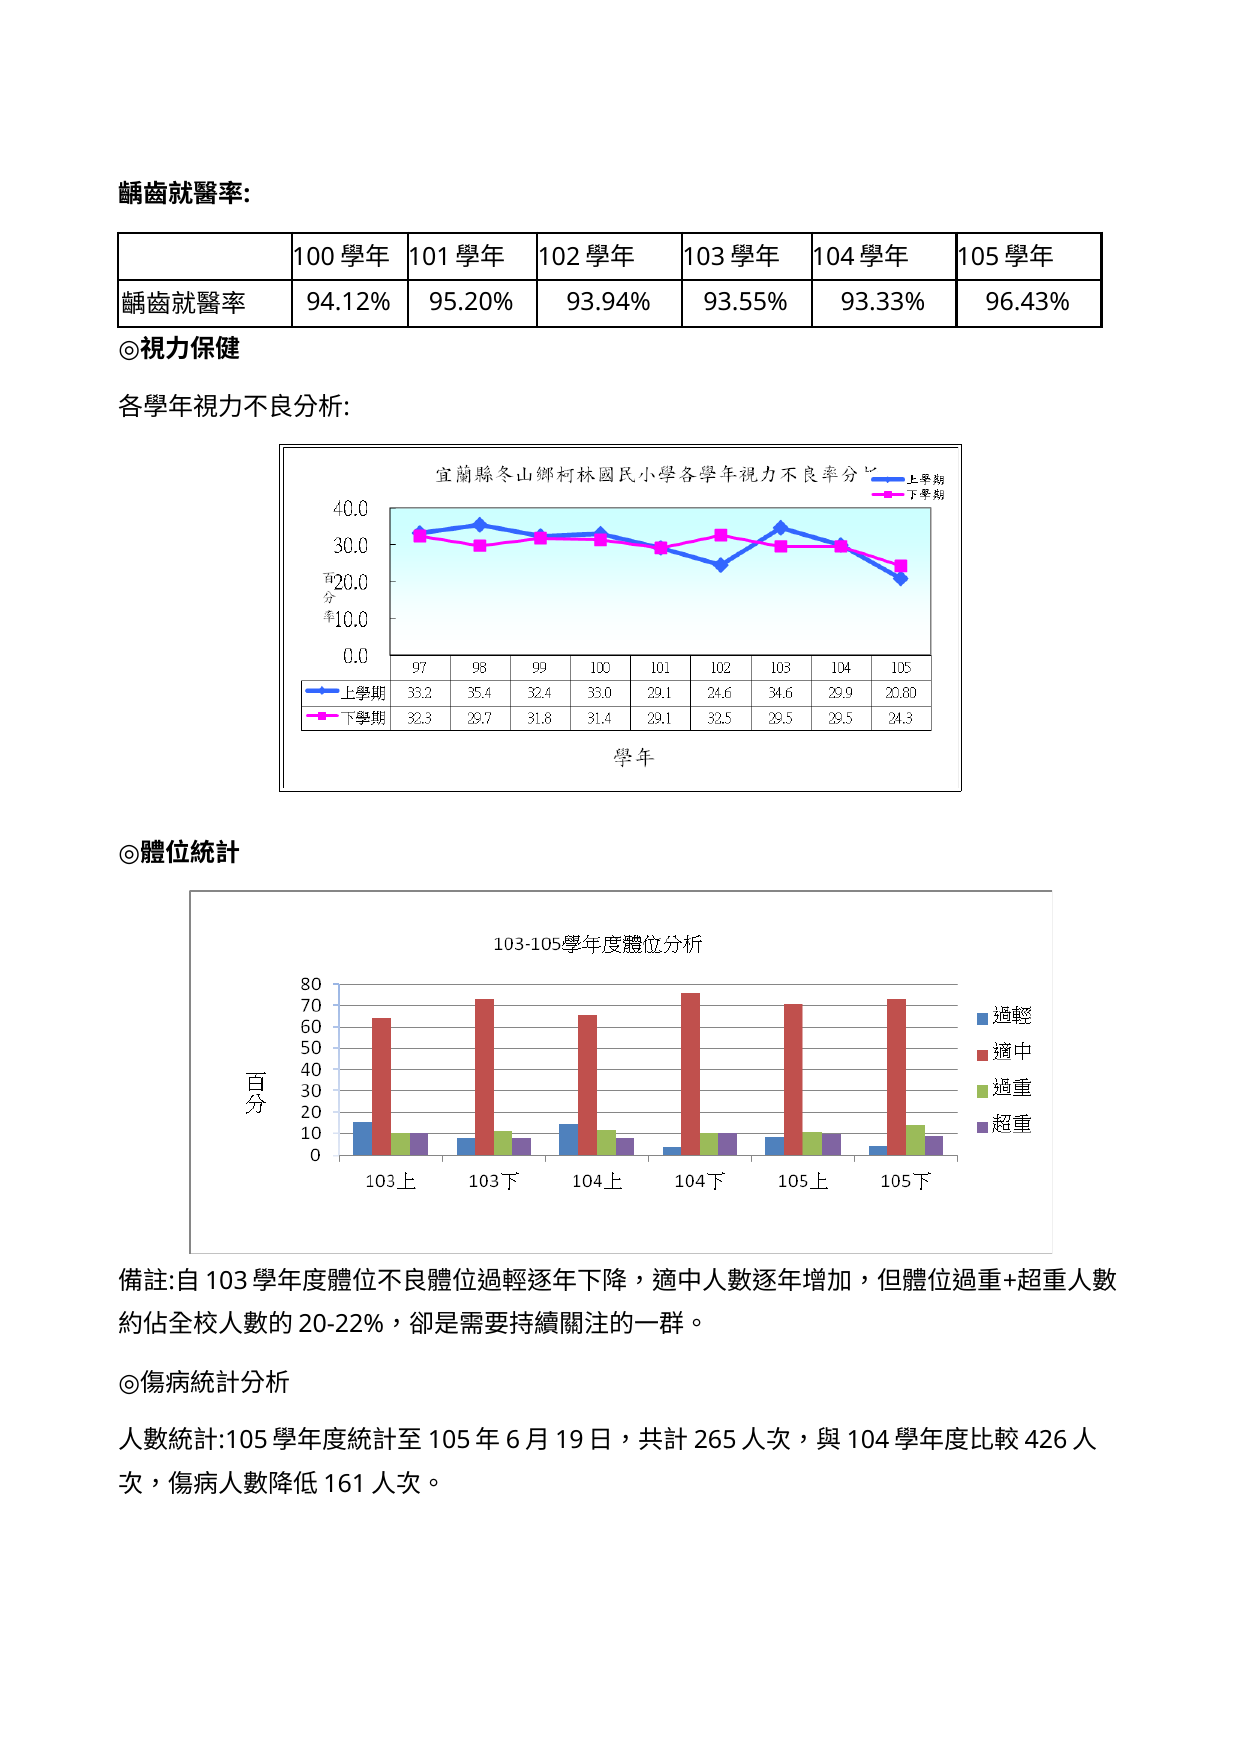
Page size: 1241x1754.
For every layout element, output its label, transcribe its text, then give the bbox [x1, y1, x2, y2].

text 備註:自103學年度體位不良體位過輕逐年下降，適中人數逐年增加，但體位過重+超重人數約佔全校人數的20-22%，卻是需要持續關注的一群。 [118, 890, 1122, 1340]
table_cell 96.43% [958, 281, 1100, 326]
table_header 102學年 [538, 234, 681, 279]
table_cell 93.94% [538, 281, 681, 326]
table_cell 94.12% [293, 281, 407, 326]
table_cell 93.55% [683, 281, 811, 326]
table_cell 95.20% [409, 281, 536, 326]
text 人數統計:105學年度統計至105年6月19日，共計265人次，與104學年度比較426人次，傷病人數降低161人次。 [118, 1420, 1122, 1500]
table_header 104學年 [813, 234, 955, 279]
table_cell 齲齒就醫率 [119, 281, 291, 326]
text ◎體位統計 [118, 832, 1122, 868]
text 齲齒就醫率: [118, 173, 1122, 210]
table_header 103學年 [683, 234, 811, 279]
text ◎視力保健 [118, 328, 1122, 364]
table_header [119, 234, 291, 279]
text ◎傷病統計分析 [118, 1362, 1122, 1398]
table_header 101學年 [409, 234, 536, 279]
table_header 100學年 [293, 234, 407, 279]
table_cell 93.33% [813, 281, 955, 326]
text 各學年視力不良分析: [118, 386, 1122, 422]
table_header 105學年 [958, 234, 1100, 279]
